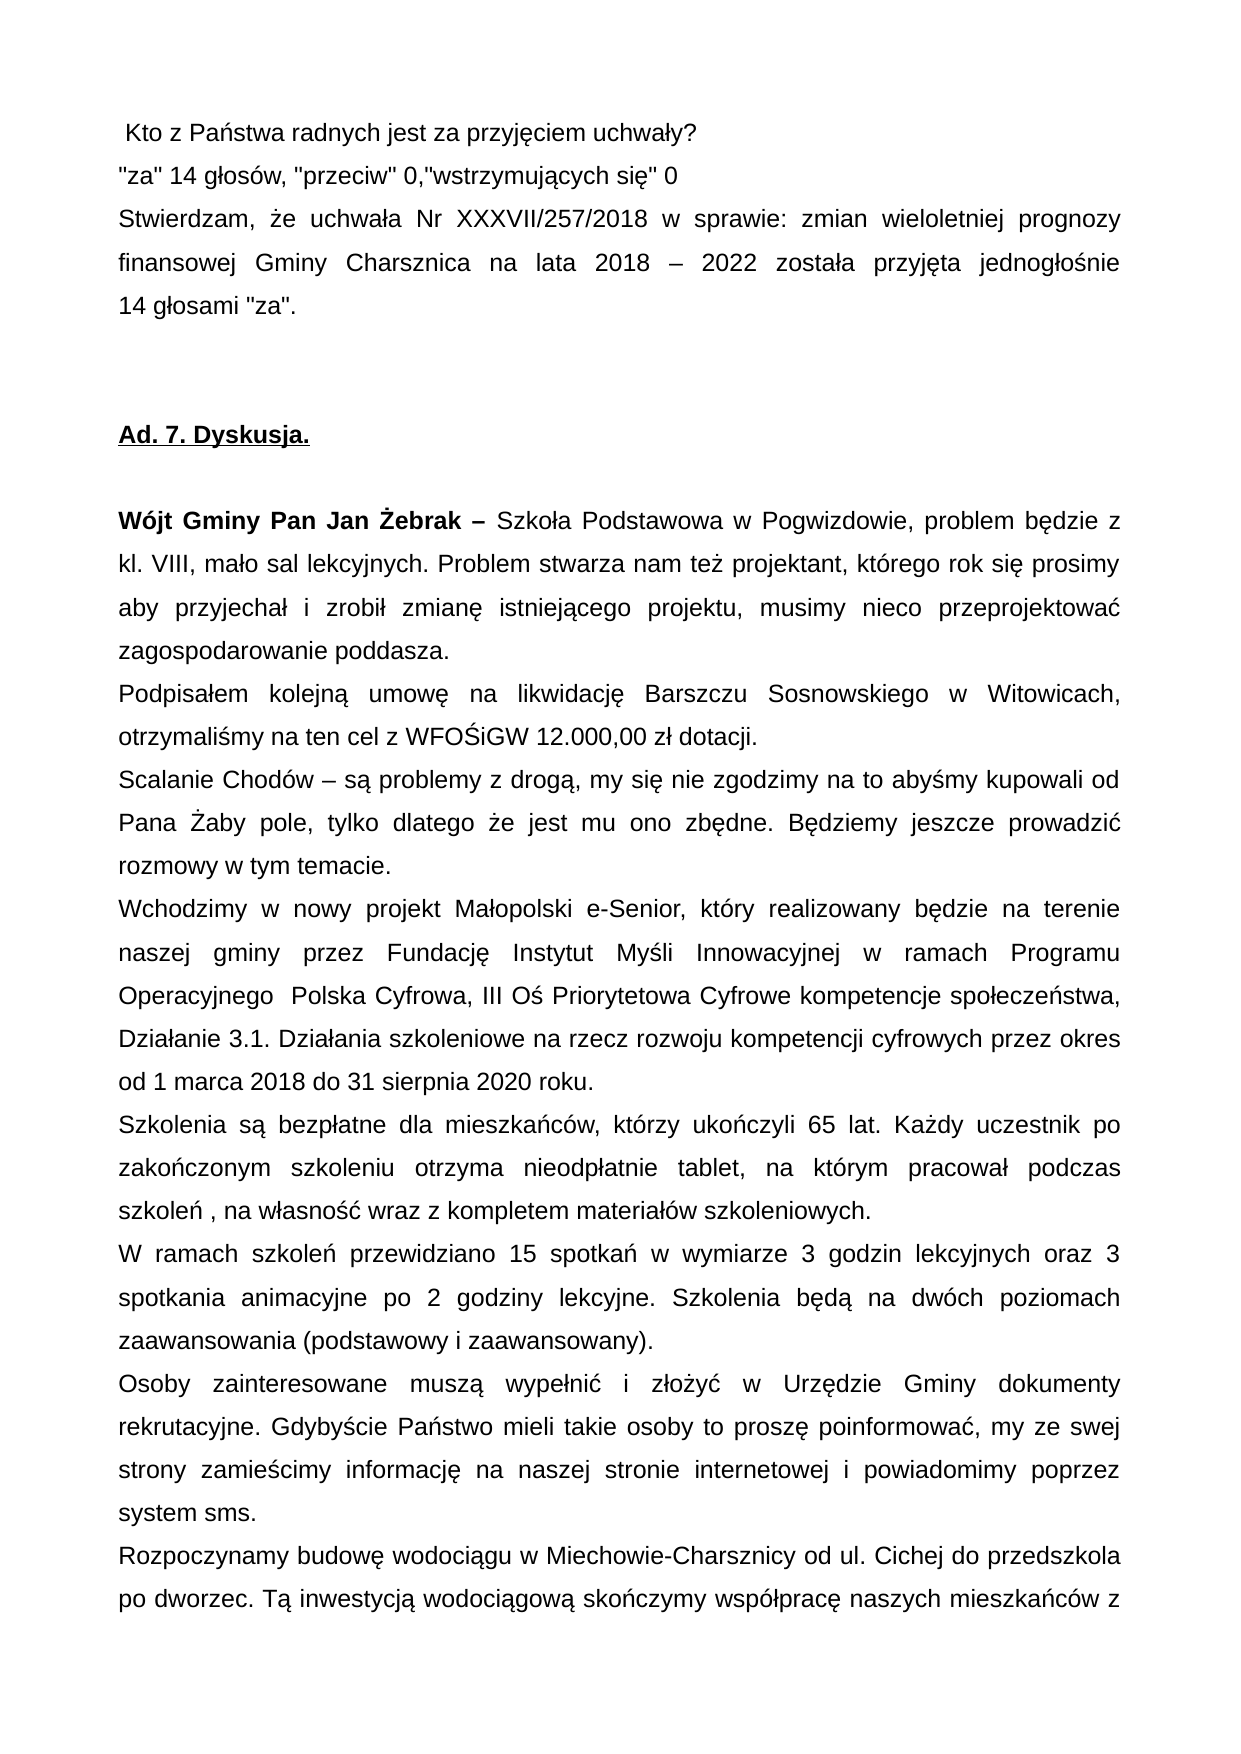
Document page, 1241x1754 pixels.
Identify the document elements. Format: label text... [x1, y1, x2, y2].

text Stwierdzam, że uchwała Nr XXXVII/257/2018 w sprawie: zmian wieloletniej prognozy finansowej Gminy Charsznica na lata 2018 – 2022 została przyjęta jednogłośnie 14 głosami "za". [118, 204, 1122, 319]
text Podpisałem kolejną umowę na likwidację Barszczu Sosnowskiego w Witowicach, otrzymaliśmy na ten cel z WFOŚiGW 12.000,00 zł dotacji. [118, 679, 1122, 751]
text Ad. 7. Dyskusja. [118, 420, 1122, 449]
text Osoby zainteresowane muszą wypełnić i złożyć w Urzędzie Gminy dokumenty rekrutacyjne. Gdybyście Państwo mieli takie osoby to proszę poinformować, my ze swej strony zamieścimy informację na naszej stronie internetowej i powiadomimy poprzez system sms. [118, 1369, 1122, 1527]
text Wójt Gminy Pan Jan Żebrak – Szkoła Podstawowa w Pogwizdowie, problem będzie z kl. VIII, mało sal lekcyjnych. Problem stwarza nam też projektant, którego rok się prosimy aby przyjechał i zrobił zmianę istniejącego projektu, musimy nieco przeprojektować zagospodarowanie poddasza. [118, 506, 1122, 664]
text W ramach szkoleń przewidziano 15 spotkań w wymiarze 3 godzin lekcyjnych oraz 3 spotkania animacyjne po 2 godziny lekcyjne. Szkolenia będą na dwóch poziomach zaawansowania (podstawowy i zaawansowany). [118, 1239, 1122, 1354]
text Szkolenia są bezpłatne dla mieszkańców, którzy ukończyli 65 lat. Każdy uczestnik po zakończonym szkoleniu otrzyma nieodpłatnie tablet, na którym pracował podczas szkoleń , na własność wraz z kompletem materiałów szkoleniowych. [118, 1110, 1122, 1225]
text Wchodzimy w nowy projekt Małopolski e-Senior, który realizowany będzie na terenie naszej gminy przez Fundację Instytut Myśli Innowacyjnej w ramach Programu Operacyjnego Polska Cyfrowa, III Oś Priorytetowa Cyfrowe kompetencje społeczeństwa, Działanie 3.1. Działania szkoleniowe na rzecz rozwoju kompetencji cyfrowych przez okres od 1 marca 2018 do 31 sierpnia 2020 roku. [118, 894, 1122, 1096]
text Rozpoczynamy budowę wodociągu w Miechowie-Charsznicy od ul. Cichej do przedszkola po dworzec. Tą inwestycją wodociągową skończymy współpracę naszych mieszkańców z [118, 1541, 1122, 1613]
text "za" 14 głosów, "przeciw" 0,"wstrzymujących się" 0 [118, 161, 1122, 190]
text Kto z Państwa radnych jest za przyjęciem uchwały? [118, 118, 1122, 147]
text Scalanie Chodów – są problemy z drogą, my się nie zgodzimy na to abyśmy kupowali od Pana Żaby pole, tylko dlatego że jest mu ono zbędne. Będziemy jeszcze prowadzić rozmowy w tym temacie. [118, 765, 1122, 880]
